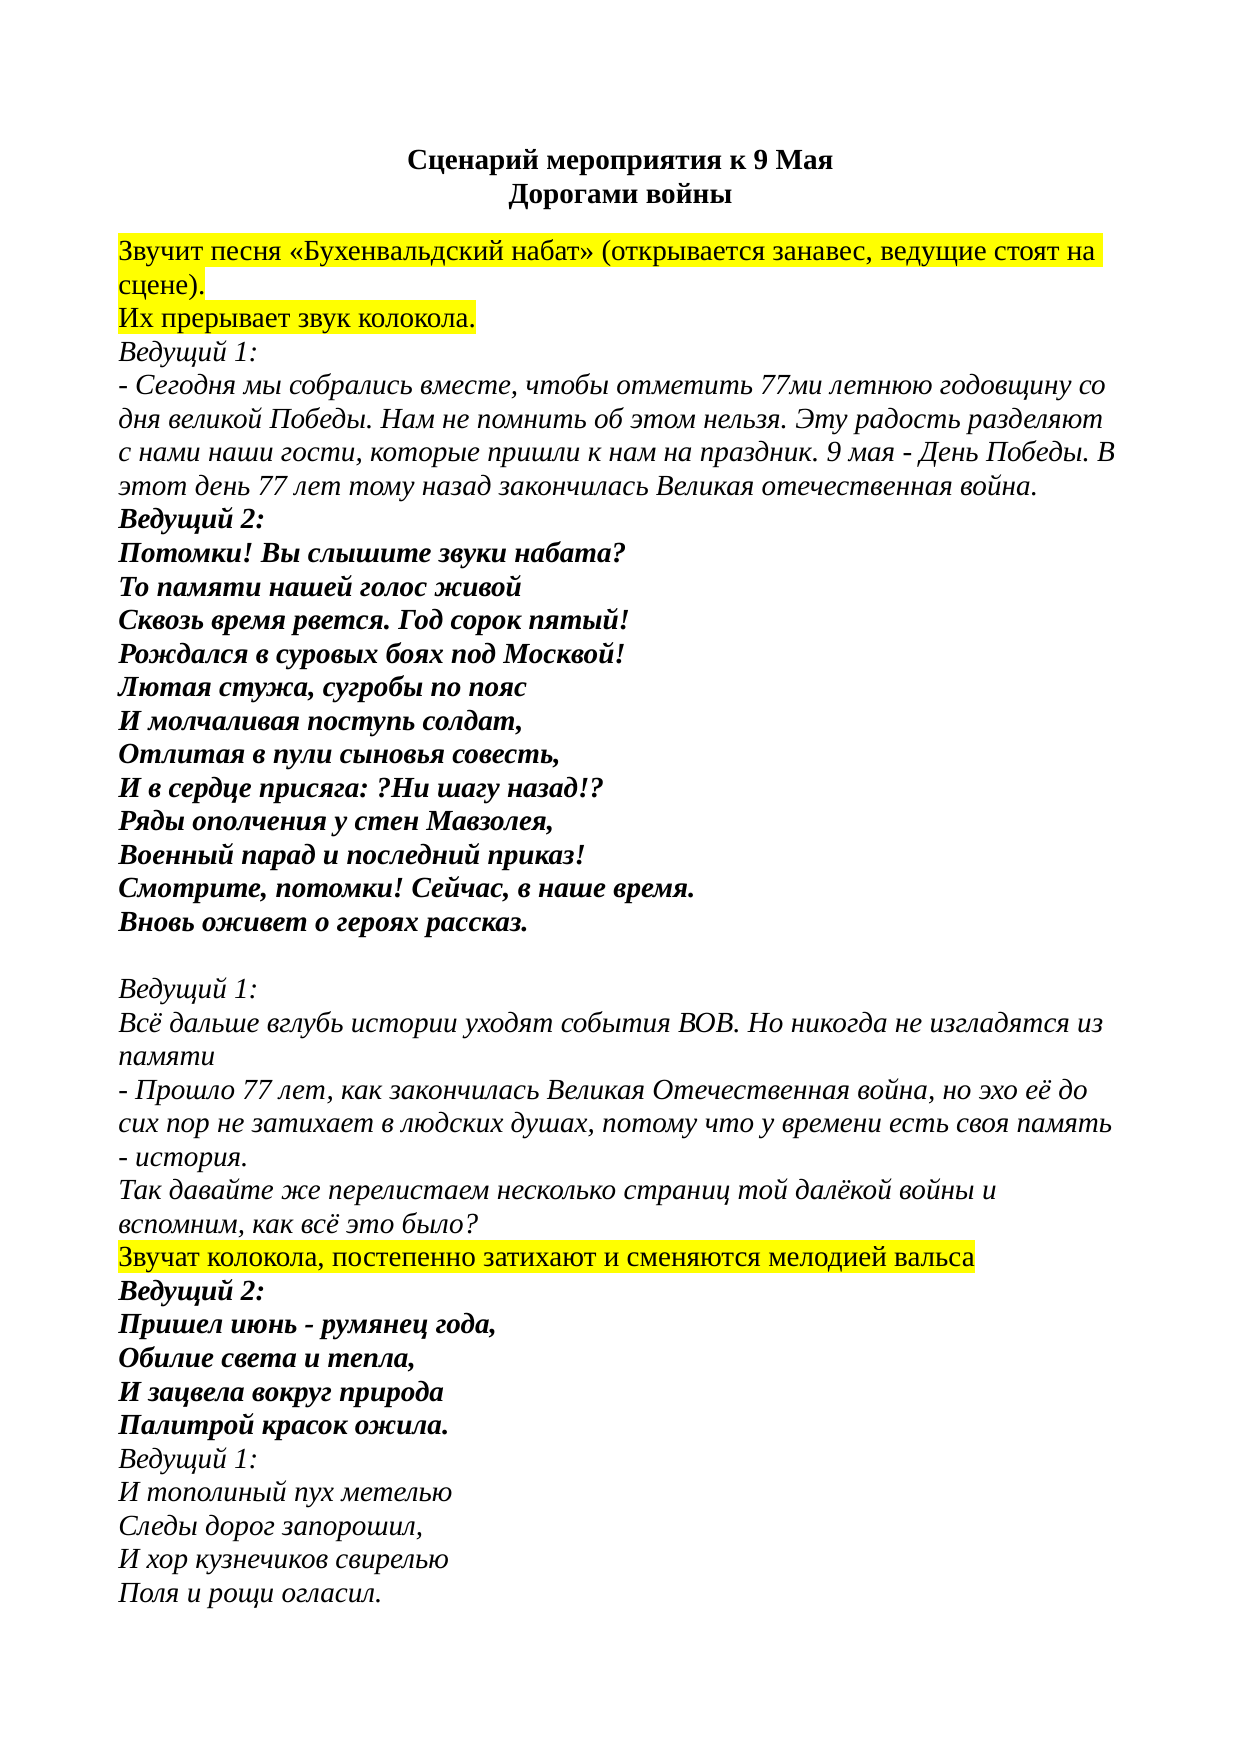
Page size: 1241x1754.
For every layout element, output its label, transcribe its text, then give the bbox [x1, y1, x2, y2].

text Так давайте же перелистаем несколько страниц той далёкой войны и вспомним, как всё это было? [118, 1172, 1122, 1239]
text Обилие света и тепла, [118, 1340, 1122, 1374]
text Ведущий 2: [118, 1273, 1122, 1307]
text То памяти нашей голос живой [118, 569, 1122, 602]
text Ведущий 1: [118, 971, 1122, 1005]
text И молчаливая поступь солдат, [118, 703, 1122, 736]
text Смотрите, потомки! Сейчас, в наше время. [118, 871, 1122, 904]
text И в сердце присяга: ?Ни шагу назад!? [118, 770, 1122, 803]
text Звучат колокола, постепенно затихают и сменяются мелодией вальса [118, 1239, 1122, 1273]
text Следы дорог запорошил, [118, 1508, 1122, 1541]
text И хор кузнечиков свирелью [118, 1541, 1122, 1575]
text Звучит песня «Бухенвальдский набат» (открывается занавес, ведущие стоят на сцене). [118, 233, 1122, 300]
text И зацвела вокруг природа [118, 1374, 1122, 1407]
text Их прерывает звук колокола. [118, 300, 1122, 334]
text Военный парад и последний приказ! [118, 837, 1122, 871]
text Ведущий 2: [118, 502, 1122, 535]
text Палитрой красок ожила. [118, 1407, 1122, 1441]
text Сквозь время рвется. Год сорок пятый! [118, 602, 1122, 636]
text Отлитая в пули сыновья совесть, [118, 736, 1122, 770]
text Сценарий мероприятия к 9 Мая [118, 142, 1122, 176]
text Ведущий 1: [118, 334, 1122, 367]
text И тополиный пух метелью [118, 1474, 1122, 1508]
text Рождался в суровых боях под Москвой! [118, 636, 1122, 669]
text - Сегодня мы собрались вместе, чтобы отметить 77ми летнюю годовщину со дня великой Победы. Нам не помнить об этом нельзя. Эту радость разделяют с нами наши гости, которые пришли к нам на праздник. 9 мая - День Победы. В этот день 77 лет тому назад закончилась Великая отечественная война. [118, 367, 1122, 502]
text Потомки! Вы слышите звуки набата? [118, 535, 1122, 569]
text Всё дальше вглубь истории уходят события ВОВ. Но никогда не изгладятся из памяти [118, 1005, 1122, 1072]
text Ряды ополчения у стен Мавзолея, [118, 803, 1122, 837]
text Ведущий 1: [118, 1441, 1122, 1474]
text Дорогами войны [118, 176, 1122, 209]
text Лютая стужа, сугробы по пояс [118, 669, 1122, 703]
text Пришел июнь - румянец года, [118, 1307, 1122, 1340]
text - Прошло 77 лет, как закончилась Великая Отечественная война, но эхо её до сих пор не затихает в людских душах, потому что у времени есть своя память - история. [118, 1072, 1122, 1172]
text Вновь оживет о героях рассказ. [118, 904, 1122, 938]
text Поля и рощи огласил. [118, 1575, 1122, 1608]
